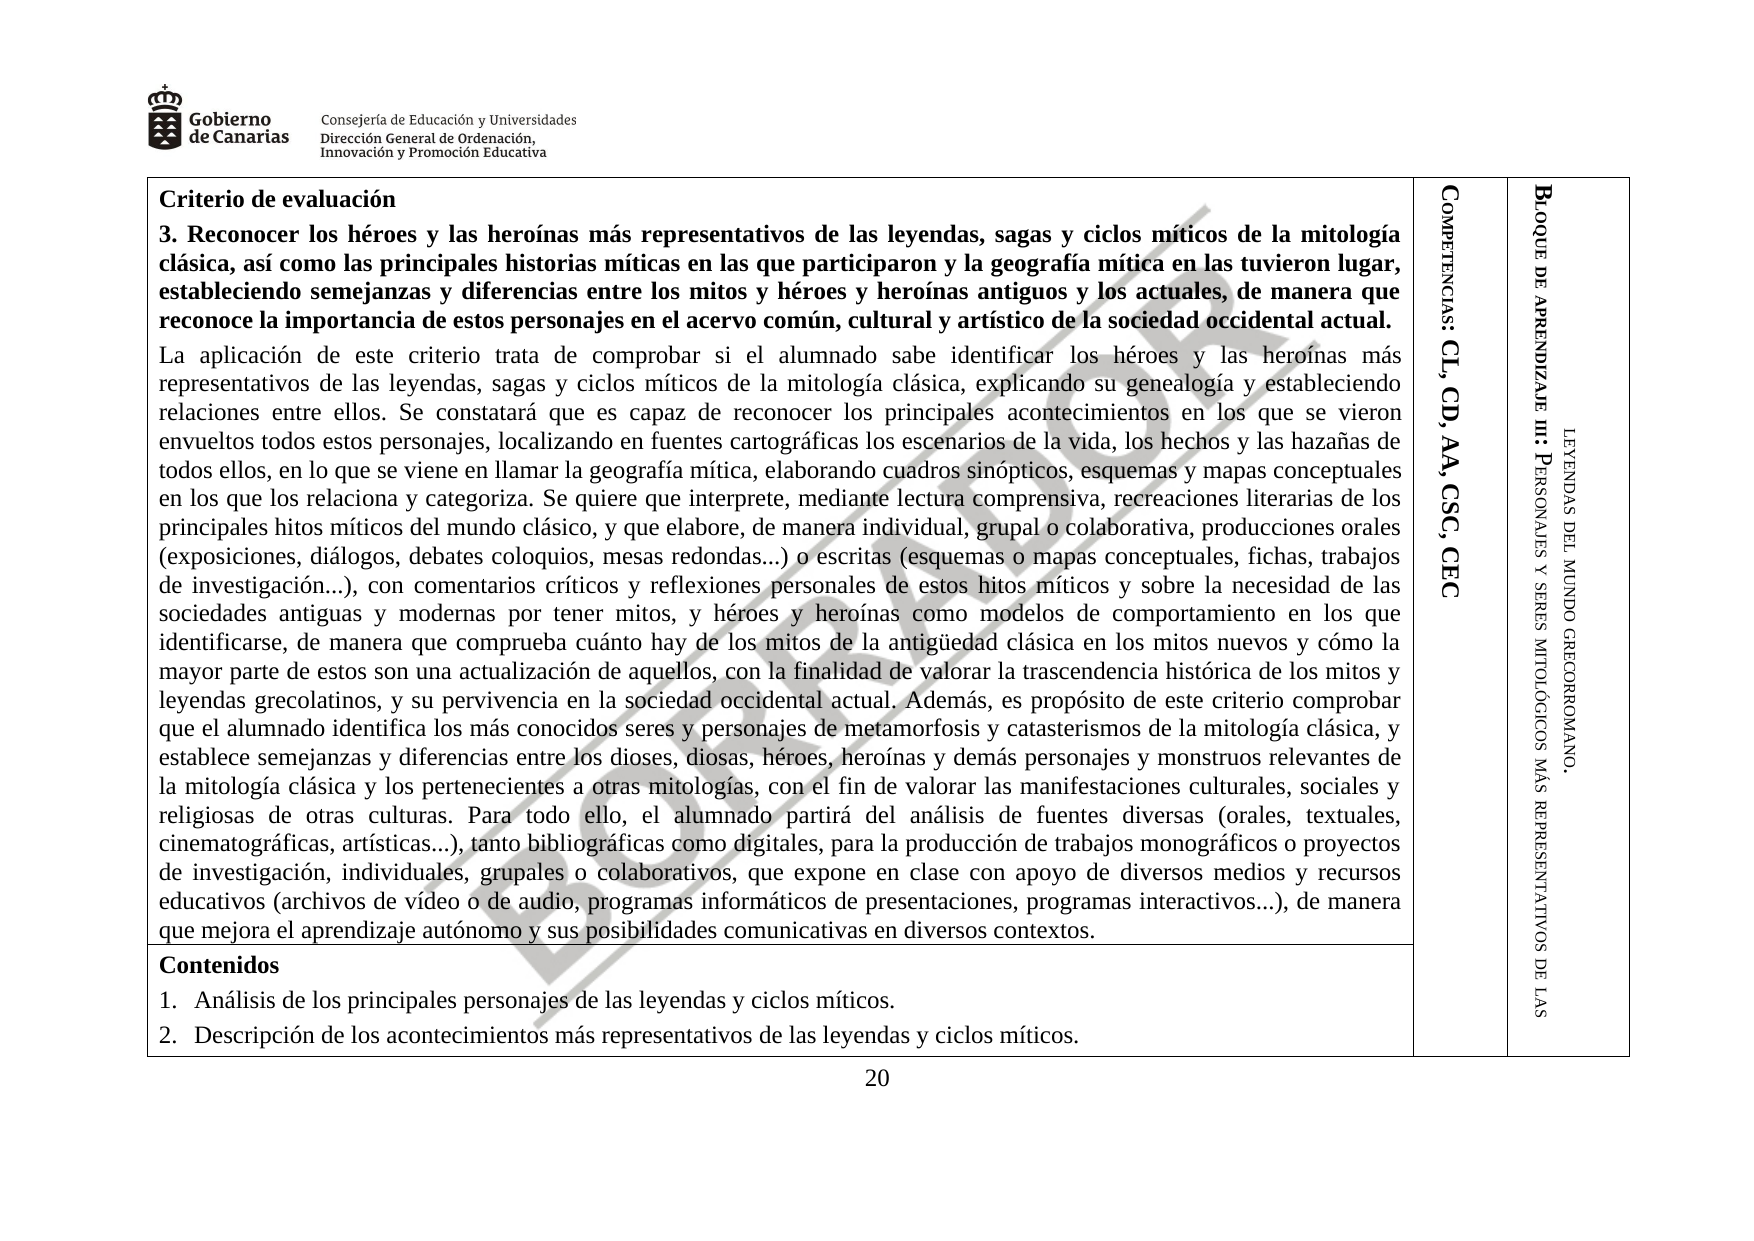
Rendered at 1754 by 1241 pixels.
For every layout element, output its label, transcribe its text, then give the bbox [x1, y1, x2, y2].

table_cell Contenidos Análisis de los principales personajes de las leyendas y ciclos míticos. Descripción de los acontecimientos más representativos de las leyendas y ciclos míticos. Localización de los escenarios de la vida, los hechos y las hazañas de los héroes y heroínas del mundo clásico: identificación de la geografía mítica. Lectura comprensiva de recreaciones de los principales hitos míticos del mundo clásico: el rapto de Helena, de la guerra de Troya, de la vida de Edipo, de la expedición de los Argonautas, del laberinto de Creta, de los doce trabajos de Hércules... Interés por conocer la transcendencia histórica de los mitos y leyendas: valoración de la necesidad de las sociedades por tener mitos, y héroes y heroínas como modelos de comportamiento en los que identificarse. Explicación de los seres mitológicos y de los personajes de metamorfosis y catasterismos más representativos de la mitología clásica. Elaboración de cuadros sinópticos, esquemas y mapas conceptuales para el conocimiento de la mitología clásica. Utilización responsable de las TIC como recurso para la obtención de información y su tratamiento, y apoyo para las producciones escolares, orales y escritas, tanto propias como grupales o colaborativas. [148, 945, 1413, 1056]
table_header Bloque de aprendizaje iii: Personajes y seres mitológicos más representativos de las leyendas del mundo grecorromano. [1508, 178, 1629, 1056]
table_header Criterio de evaluación 3. Reconocer los héroes y las heroínas más representativos de las leyendas, sagas y ciclos míticos de la mitología clásica, así como las principales historias míticas en las que participaron y la geografía mítica en las tuvieron lugar, estableciendo semejanzas y diferencias entre los mitos y héroes y heroínas antiguos y los actuales, de manera que reconoce la importancia de estos personajes en el acervo común, cultural y artístico de la sociedad occidental actual. La aplicación de este criterio trata de comprobar si el alumnado sabe identificar los héroes y las heroínas más representativos de las leyendas, sagas y ciclos míticos de la mitología clásica, explicando su genealogía y estableciendo relaciones entre ellos. Se constatará que es capaz de reconocer los principales acontecimientos en los que se vieron envueltos todos estos personajes, localizando en fuentes cartográficas los escenarios de la vida, los hechos y las hazañas de todos ellos, en lo que se viene en llamar la geografía mítica, elaborando cuadros sinópticos, esquemas y mapas conceptuales en los que los relaciona y categoriza. Se quiere que interprete, mediante lectura comprensiva, recreaciones literarias de los principales hitos míticos del mundo clásico, y que elabore, de manera individual, grupal o colaborativa, producciones orales (exposiciones, diálogos, debates coloquios, mesas redondas...) o escritas (esquemas o mapas conceptuales, fichas, trabajos de investigación...), con comentarios críticos y reflexiones personales de estos hitos míticos y sobre la necesidad de las sociedades antiguas y modernas por tener mitos, y héroes y heroínas como modelos de comportamiento en los que identificarse, de manera que comprueba cuánto hay de los mitos de la antigüedad clásica en los mitos nuevos y cómo la mayor parte de estos son una actualización de aquellos, con la finalidad de valorar la trascendencia histórica de los mitos y leyendas grecolatinos, y su pervivencia en la sociedad occidental actual. Además, es propósito de este criterio comprobar que el alumnado identifica los más conocidos seres y personajes de metamorfosis y catasterismos de la mitología clásica, y establece semejanzas y diferencias entre los dioses, diosas, héroes, heroínas y demás personajes y monstruos relevantes de la mitología clásica y los pertenecientes a otras mitologías, con el fin de valorar las manifestaciones culturales, sociales y religiosas de otras culturas. Para todo ello, el alumnado partirá del análisis de fuentes diversas (orales, textuales, cinematográficas, artísticas...), tanto bibliográficas como digitales, para la producción de trabajos monográficos o proyectos de investigación, individuales, grupales o colaborativos, que expone en clase con apoyo de diversos medios y recursos educativos (archivos de vídeo o de audio, programas informáticos de presentaciones, programas interactivos...), de manera que mejora el aprendizaje autónomo y sus posibilidades comunicativas en diversos contextos. [148, 178, 1413, 943]
table_header Competencias: CL, CD, AA, CSC, CEC [1414, 178, 1507, 1056]
picture [147, 84, 576, 160]
